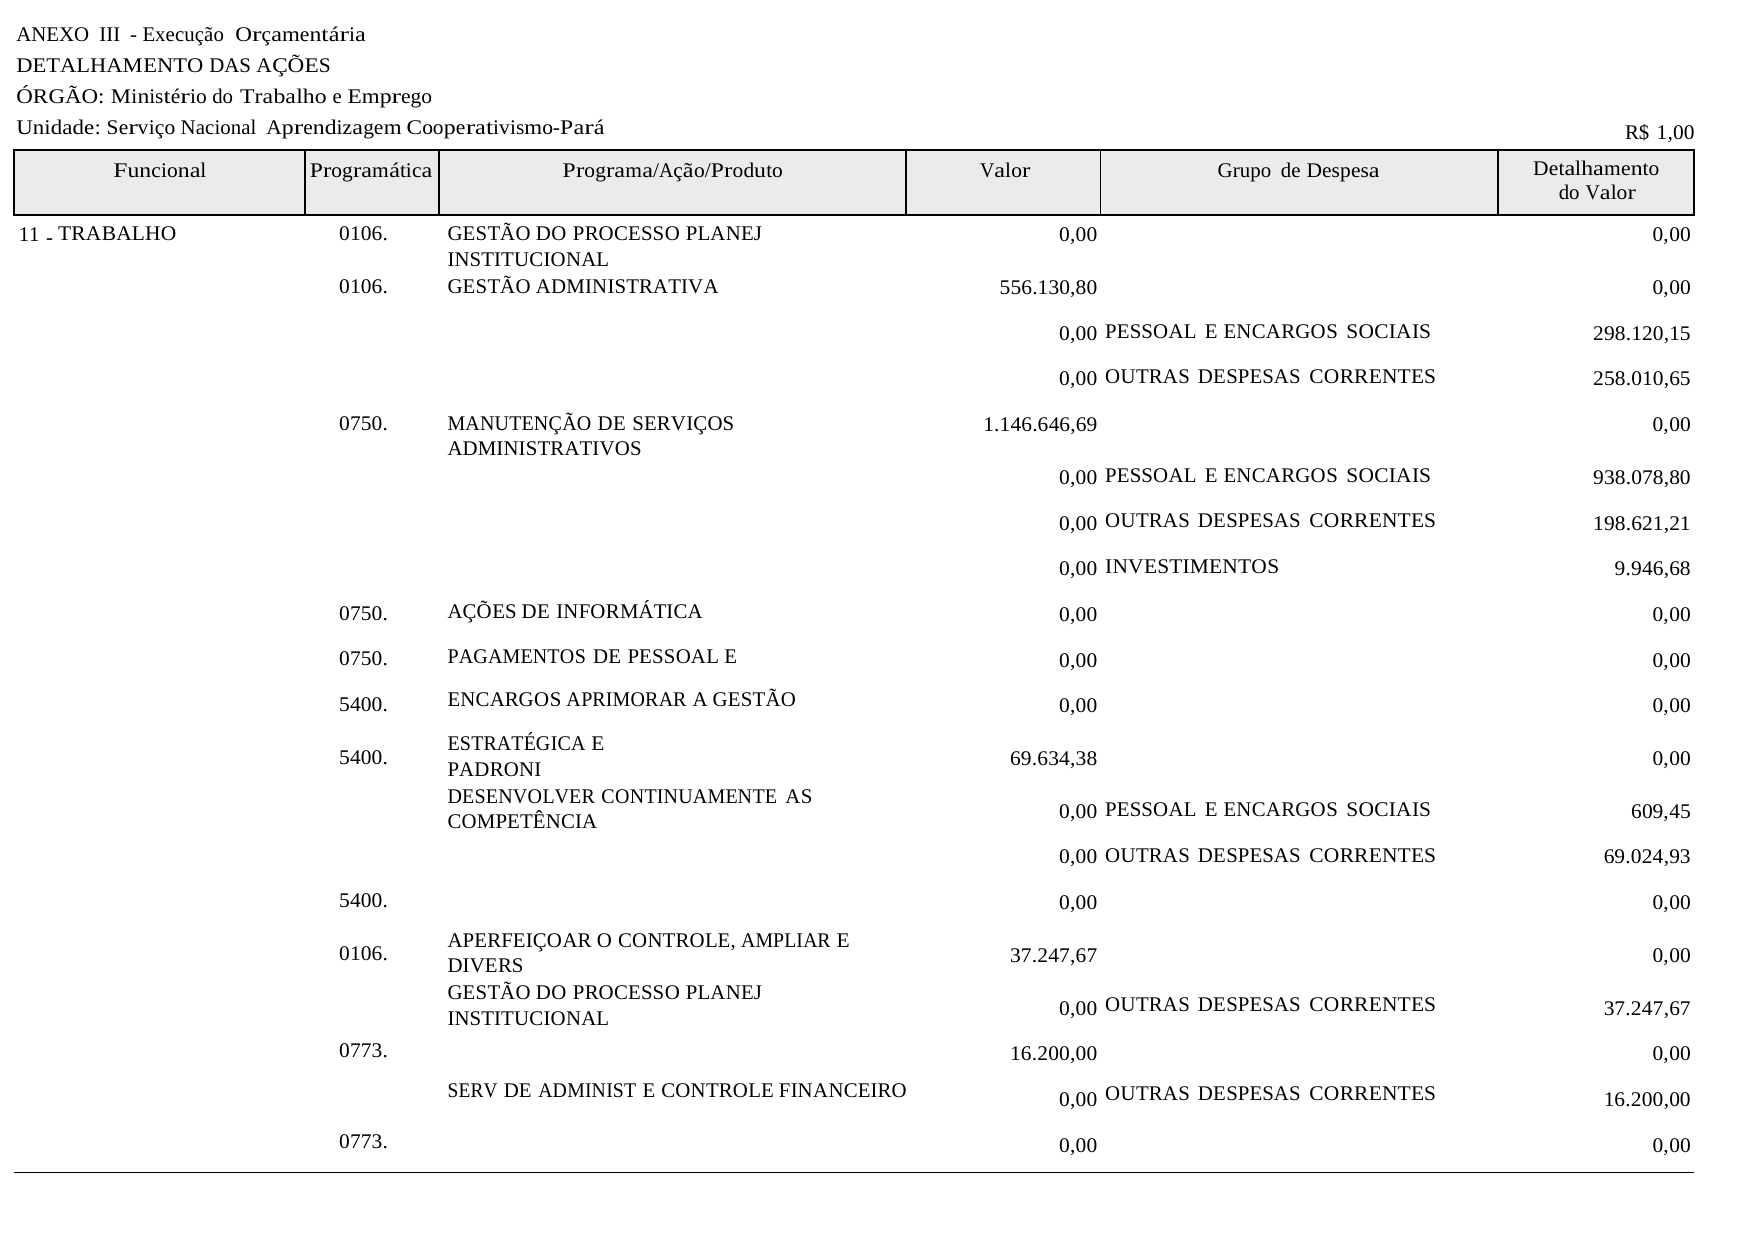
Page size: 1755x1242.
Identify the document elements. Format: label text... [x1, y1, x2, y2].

table_cell 11 - TRABALHO [14, 216, 305, 1172]
table_header Programática [306, 151, 438, 214]
table_header Detalhamento do Valor [1499, 151, 1693, 214]
table_cell 0,00 0,00 298.120,15 258.010,65 0,00 938.078,80 198.621,21 9.946,68 0,00 0,00 0,00 0,00 609,45 69.024,93 0,00 0,00 37.247,67 0,00 16.200,00 0,00 [1498, 216, 1694, 1172]
table_cell PESSOAL E ENCARGOS SOCIAIS OUTRAS DESPESAS CORRENTES PESSOAL E ENCARGOS SOCIAIS OUTRAS DESPESAS CORRENTES INVESTIMENTOS PESSOAL E ENCARGOS SOCIAIS OUTRAS DESPESAS CORRENTES OUTRAS DESPESAS CORRENTES OUTRAS DESPESAS CORRENTES [1100, 216, 1498, 1172]
table_cell GESTÃO DO PROCESSO PLANEJ INSTITUCIONAL GESTÃO ADMINISTRATIVA MANUTENÇÃO DE SERVIÇOS ADMINISTRATIVOS AÇÕES DE INFORMÁTICA PAGAMENTOS DE PESSOAL E ENCARGOS APRIMORAR A GESTÃO ESTRATÉGICA E PADRONI DESENVOLVER CONTINUAMENTE AS COMPETÊNCIA APERFEIÇOAR O CONTROLE, AMPLIAR E DIVERS GESTÃO DO PROCESSO PLANEJ INSTITUCIONAL SERV DE ADMINIST E CONTROLE FINANCEIRO SERVIÇO DE AUDITORIA [439, 216, 906, 1172]
table_cell 0,00 556.130,80 0,00 0,00 1.146.646,69 0,00 0,00 0,00 0,00 0,00 0,00 69.634,38 0,00 0,00 0,00 37.247,67 0,00 16.200,00 0,00 0,00 [906, 216, 1100, 1172]
table_header Valor [907, 151, 1100, 214]
table_header Programa/Ação/Produto [440, 151, 905, 214]
table_header Grupo de Despesa [1101, 151, 1497, 214]
table_cell 0106. 0106. 0750. 0750. 0750. 5400. 5400. 5400. 0106. 0773. 0773. [305, 216, 439, 1172]
table_header Funcional [15, 151, 304, 214]
